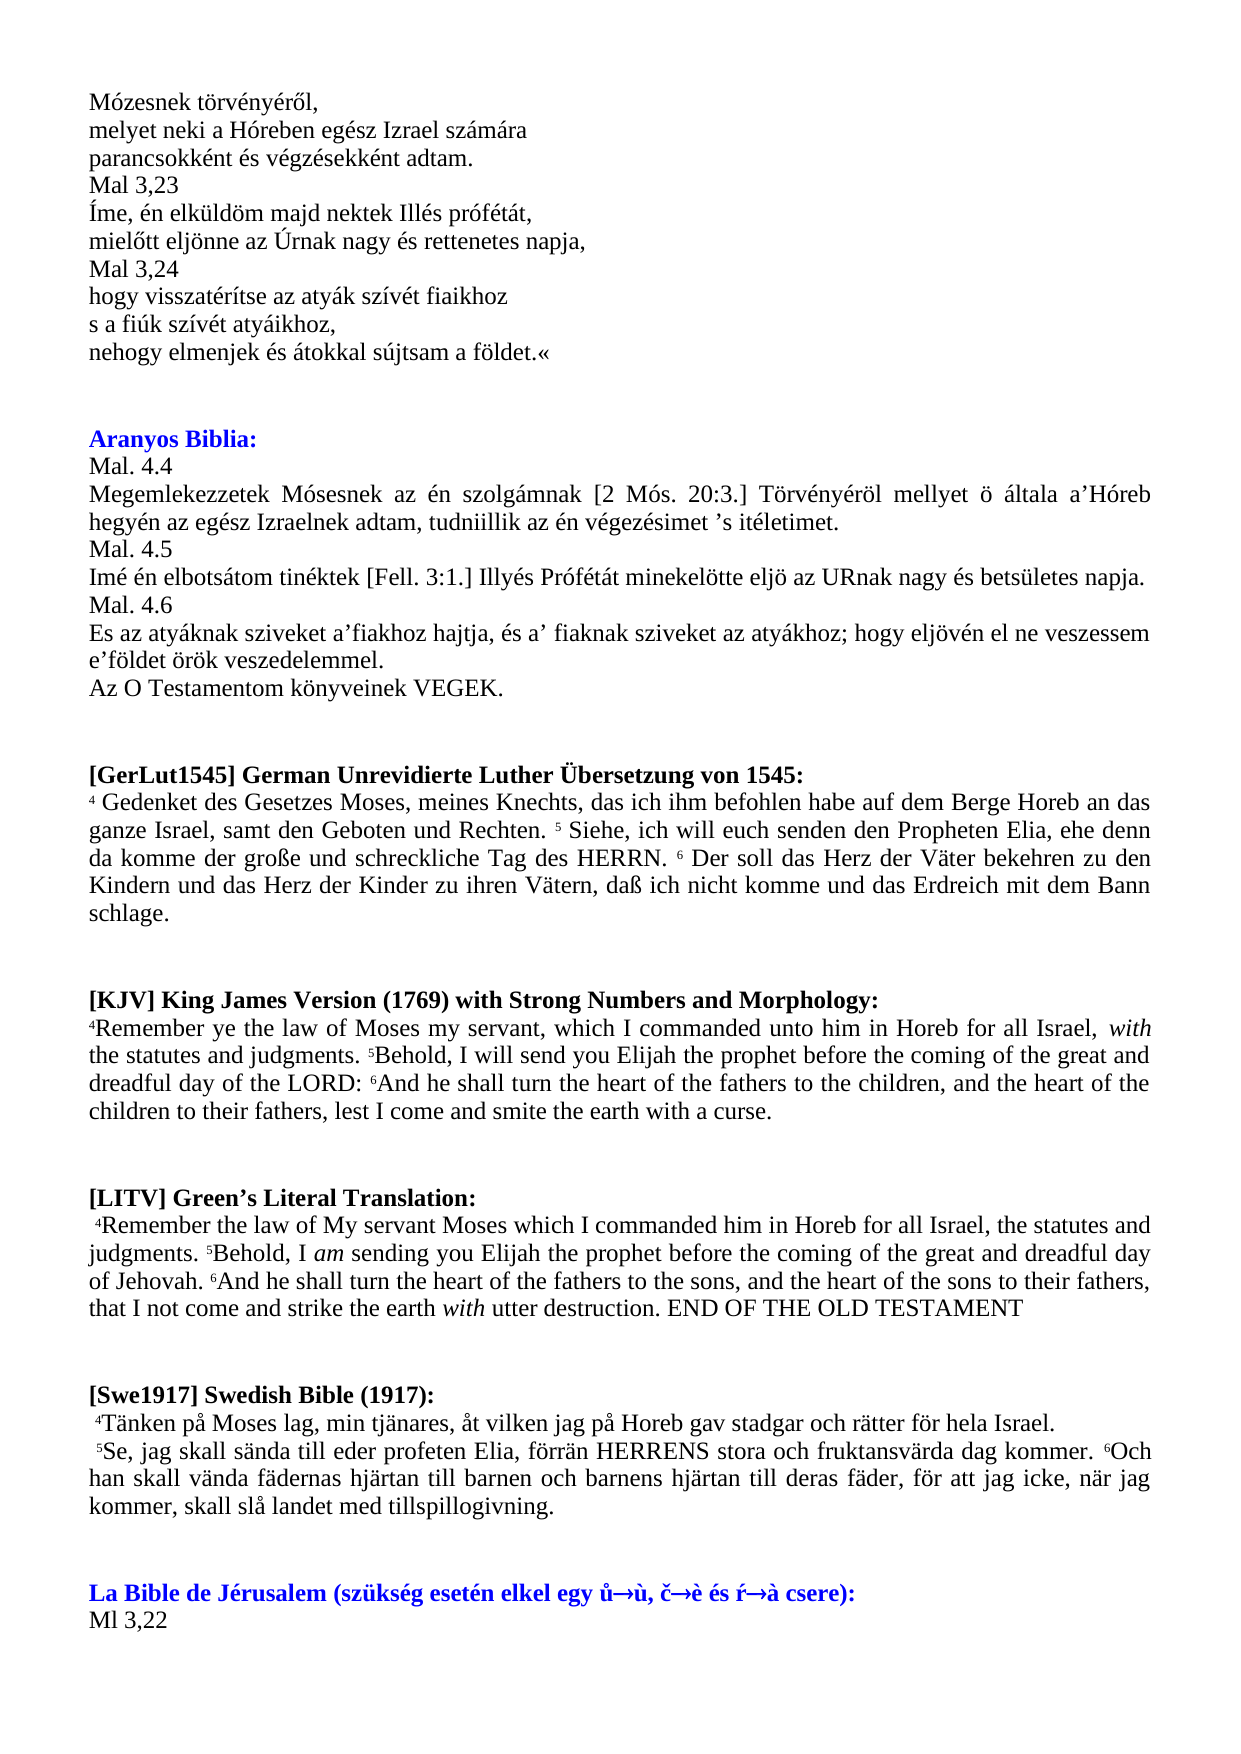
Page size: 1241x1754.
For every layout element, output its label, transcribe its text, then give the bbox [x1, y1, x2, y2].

text Mal. 4.5 [88, 536, 1152, 563]
text mielőtt eljönne az Úrnak nagy és rettenetes napja, [88, 227, 1152, 255]
text [GerLut1545] German Unrevidierte Luther Übersetzung von 1545: [88, 761, 1152, 788]
text Íme, én elküldöm majd nektek Illés prófétát, [88, 199, 1152, 227]
text Megemlekezzetek Mósesnek az én szolgámnak [2 Mós. 20:3.] Törvényéröl mellyet ö általa a’Hóreb hegyén az egész Izraelnek adtam, tudniillik az én végezésimet ’s itéletimet. [88, 480, 1152, 536]
text Imé én elbotsátom tinéktek [Fell. 3:1.] Illyés Prófétát minekelötte eljö az URnak nagy és betsületes napja. [88, 563, 1152, 591]
text Mal. 4.6 [88, 591, 1152, 619]
text Az O Testamentom könyveinek VEGEK. [88, 674, 1152, 702]
text Es az atyáknak sziveket a’fiakhoz hajtja, és a’ fiaknak sziveket az atyákhoz; hogy eljövén el ne veszessem e’földet örök veszedelemmel. [88, 619, 1152, 674]
text melyet neki a Hóreben egész Izrael számára [88, 116, 1152, 144]
text Mal 3,23 [88, 172, 1152, 199]
text [LITV] Green’s Literal Translation: [88, 1184, 1152, 1211]
text Mózesnek törvényéről, [88, 88, 1152, 116]
text Mal 3,24 [88, 255, 1152, 282]
text parancsokként és végzésekként adtam. [88, 144, 1152, 172]
text Ml 3,22 [88, 1607, 1152, 1634]
text 4 Gedenket des Gesetzes Moses, meines Knechts, das ich ihm befohlen habe auf dem Berge Horeb an das ganze Israel, samt den Geboten und Rechten. 5 Siehe, ich will euch senden den Propheten Elia, ehe denn da komme der große und schreckliche Tag des HERRN. 6 Der soll das Herz der Väter bekehren zu den Kindern und das Herz der Kinder zu ihren Vätern, daß ich nicht komme und das Erdreich mit dem Bann schlage. [88, 788, 1152, 927]
text 4Remember ye the law of Moses my servant, which I commanded unto him in Horeb for all Israel, with the statutes and judgments. 5Behold, I will send you Elijah the prophet before the coming of the great and dreadful day of the LORD: 6And he shall turn the heart of the fathers to the children, and the heart of the children to their fathers, lest I come and smite the earth with a curse. [88, 1014, 1152, 1125]
text 4Tänken på Moses lag, min tjänares, åt vilken jag på Horeb gav stadgar och rätter för hela Israel. 5Se, jag skall sända till eder profeten Elia, förrän HERRENS stora och fruktansvärda dag kommer. 6Och han skall vända fädernas hjärtan till barnen och barnens hjärtan till deras fäder, för att jag icke, när jag kommer, skall slå landet med tillspillogivning. [88, 1409, 1152, 1520]
text Mal. 4.4 [88, 452, 1152, 480]
text La Bible de Jérusalem (szükség esetén elkel egy ůù, čè és ŕà csere): [88, 1579, 1152, 1607]
text s a fiúk szívét atyáikhoz, [88, 310, 1152, 338]
text [KJV] King James Version (1769) with Strong Numbers and Morphology: [88, 986, 1152, 1014]
text 4Remember the law of My servant Moses which I commanded him in Horeb for all Israel, the statutes and judgments. 5Behold, I am sending you Elijah the prophet before the coming of the great and dreadful day of Jehovah. 6And he shall turn the heart of the fathers to the sons, and the heart of the sons to their fathers, that I not come and strike the earth with utter destruction. END OF THE OLD TESTAMENT [88, 1211, 1152, 1322]
text [Swe1917] Swedish Bible (1917): [88, 1381, 1152, 1409]
text Aranyos Biblia: [88, 425, 1152, 452]
text hogy visszatérítse az atyák szívét fiaikhoz [88, 282, 1152, 310]
text nehogy elmenjek és átokkal sújtsam a földet.« [88, 338, 1152, 366]
